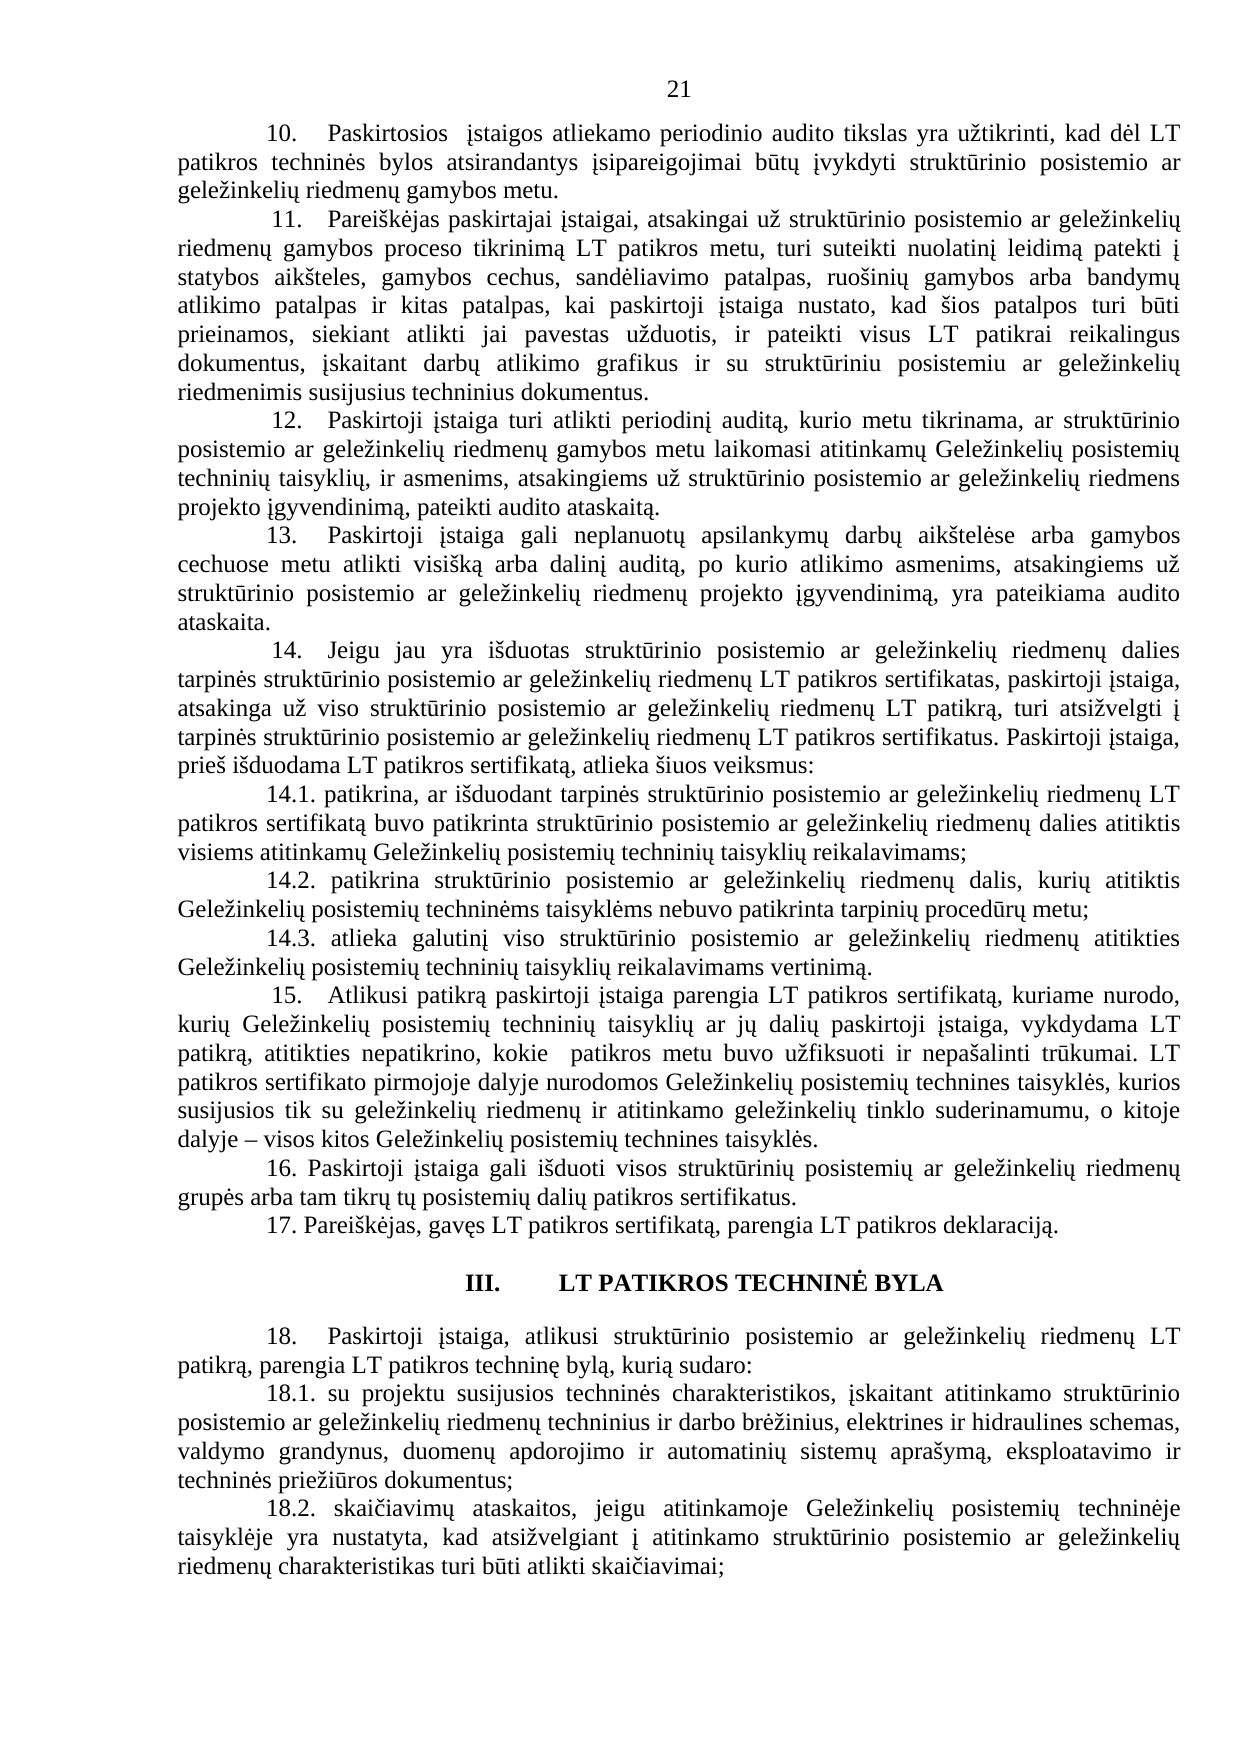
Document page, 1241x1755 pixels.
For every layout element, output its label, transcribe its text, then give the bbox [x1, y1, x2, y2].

text 10. Paskirtosios įstaigos atliekamo periodinio audito tikslas yra užtikrinti, kad dėl LT patikros techninės bylos atsirandantys įsipareigojimai būtų įvykdyti struktūrinio posistemio ar geležinkelių riedmenų gamybos metu. [177, 118, 1181, 204]
text 11. Pareiškėjas paskirtajai įstaigai, atsakingai už struktūrinio posistemio ar geležinkelių riedmenų gamybos proceso tikrinimą LT patikros metu, turi suteikti nuolatinį leidimą patekti į statybos aikšteles, gamybos cechus, sandėliavimo patalpas, ruošinių gamybos arba bandymų atlikimo patalpas ir kitas patalpas, kai paskirtoji įstaiga nustato, kad šios patalpos turi būti prieinamos, siekiant atlikti jai pavestas užduotis, ir pateikti visus LT patikrai reikalingus dokumentus, įskaitant darbų atlikimo grafikus ir su struktūriniu posistemiu ar geležinkelių riedmenimis susijusius techninius dokumentus. [177, 204, 1181, 406]
text 18.2. skaičiavimų ataskaitos, jeigu atitinkamoje Geležinkelių posistemių techninėje taisyklėje yra nustatyta, kad atsižvelgiant į atitinkamo struktūrinio posistemio ar geležinkelių riedmenų charakteristikas turi būti atlikti skaičiavimai; [177, 1493, 1181, 1580]
text 14.3. atlieka galutinį viso struktūrinio posistemio ar geležinkelių riedmenų atitikties Geležinkelių posistemių techninių taisyklių reikalavimams vertinimą. [177, 923, 1181, 981]
text 15. Atlikusi patikrą paskirtoji įstaiga parengia LT patikros sertifikatą, kuriame nurodo, kurių Geležinkelių posistemių techninių taisyklių ar jų dalių paskirtoji įstaiga, vykdydama LT patikrą, atitikties nepatikrino, kokie patikros metu buvo užfiksuoti ir nepašalinti trūkumai. LT patikros sertifikato pirmojoje dalyje nurodomos Geležinkelių posistemių technines taisyklės, kurios susijusios tik su geležinkelių riedmenų ir atitinkamo geležinkelių tinklo suderinamumu, o kitoje dalyje – visos kitos Geležinkelių posistemių technines taisyklės. [177, 981, 1181, 1153]
text 13. Paskirtoji įstaiga gali neplanuotų apsilankymų darbų aikštelėse arba gamybos cechuose metu atlikti visišką arba dalinį auditą, po kurio atlikimo asmenims, atsakingiems už struktūrinio posistemio ar geležinkelių riedmenų projekto įgyvendinimą, yra pateikiama audito ataskaita. [177, 521, 1181, 636]
text 16. Paskirtoji įstaiga gali išduoti visos struktūrinių posistemių ar geležinkelių riedmenų grupės arba tam tikrų tų posistemių dalių patikros sertifikatus. [177, 1153, 1181, 1211]
text 17. Pareiškėjas, gavęs LT patikros sertifikatą, parengia LT patikros deklaraciją. [177, 1211, 1181, 1239]
text III. LT patikros techninė byla [233, 1268, 1181, 1297]
text 18.1. su projektu susijusios techninės charakteristikos, įskaitant atitinkamo struktūrinio posistemio ar geležinkelių riedmenų techninius ir darbo brėžinius, elektrines ir hidraulines schemas, valdymo grandynus, duomenų apdorojimo ir automatinių sistemų aprašymą, eksploatavimo ir techninės priežiūros dokumentus; [177, 1378, 1181, 1493]
text 14. Jeigu jau yra išduotas struktūrinio posistemio ar geležinkelių riedmenų dalies tarpinės struktūrinio posistemio ar geležinkelių riedmenų LT patikros sertifikatas, paskirtoji įstaiga, atsakinga už viso struktūrinio posistemio ar geležinkelių riedmenų LT patikrą, turi atsižvelgti į tarpinės struktūrinio posistemio ar geležinkelių riedmenų LT patikros sertifikatus. Paskirtoji įstaiga, prieš išduodama LT patikros sertifikatą, atlieka šiuos veiksmus: [177, 636, 1181, 779]
text 18. Paskirtoji įstaiga, atlikusi struktūrinio posistemio ar geležinkelių riedmenų LT patikrą, parengia LT patikros techninę bylą, kurią sudaro: [177, 1321, 1181, 1378]
text 14.2. patikrina struktūrinio posistemio ar geležinkelių riedmenų dalis, kurių atitiktis Geležinkelių posistemių techninėms taisyklėms nebuvo patikrinta tarpinių procedūrų metu; [177, 866, 1181, 923]
text 14.1. patikrina, ar išduodant tarpinės struktūrinio posistemio ar geležinkelių riedmenų LT patikros sertifikatą buvo patikrinta struktūrinio posistemio ar geležinkelių riedmenų dalies atitiktis visiems atitinkamų Geležinkelių posistemių techninių taisyklių reikalavimams; [177, 779, 1181, 866]
text 12. Paskirtoji įstaiga turi atlikti periodinį auditą, kurio metu tikrinama, ar struktūrinio posistemio ar geležinkelių riedmenų gamybos metu laikomasi atitinkamų Geležinkelių posistemių techninių taisyklių, ir asmenims, atsakingiems už struktūrinio posistemio ar geležinkelių riedmens projekto įgyvendinimą, pateikti audito ataskaitą. [177, 406, 1181, 521]
